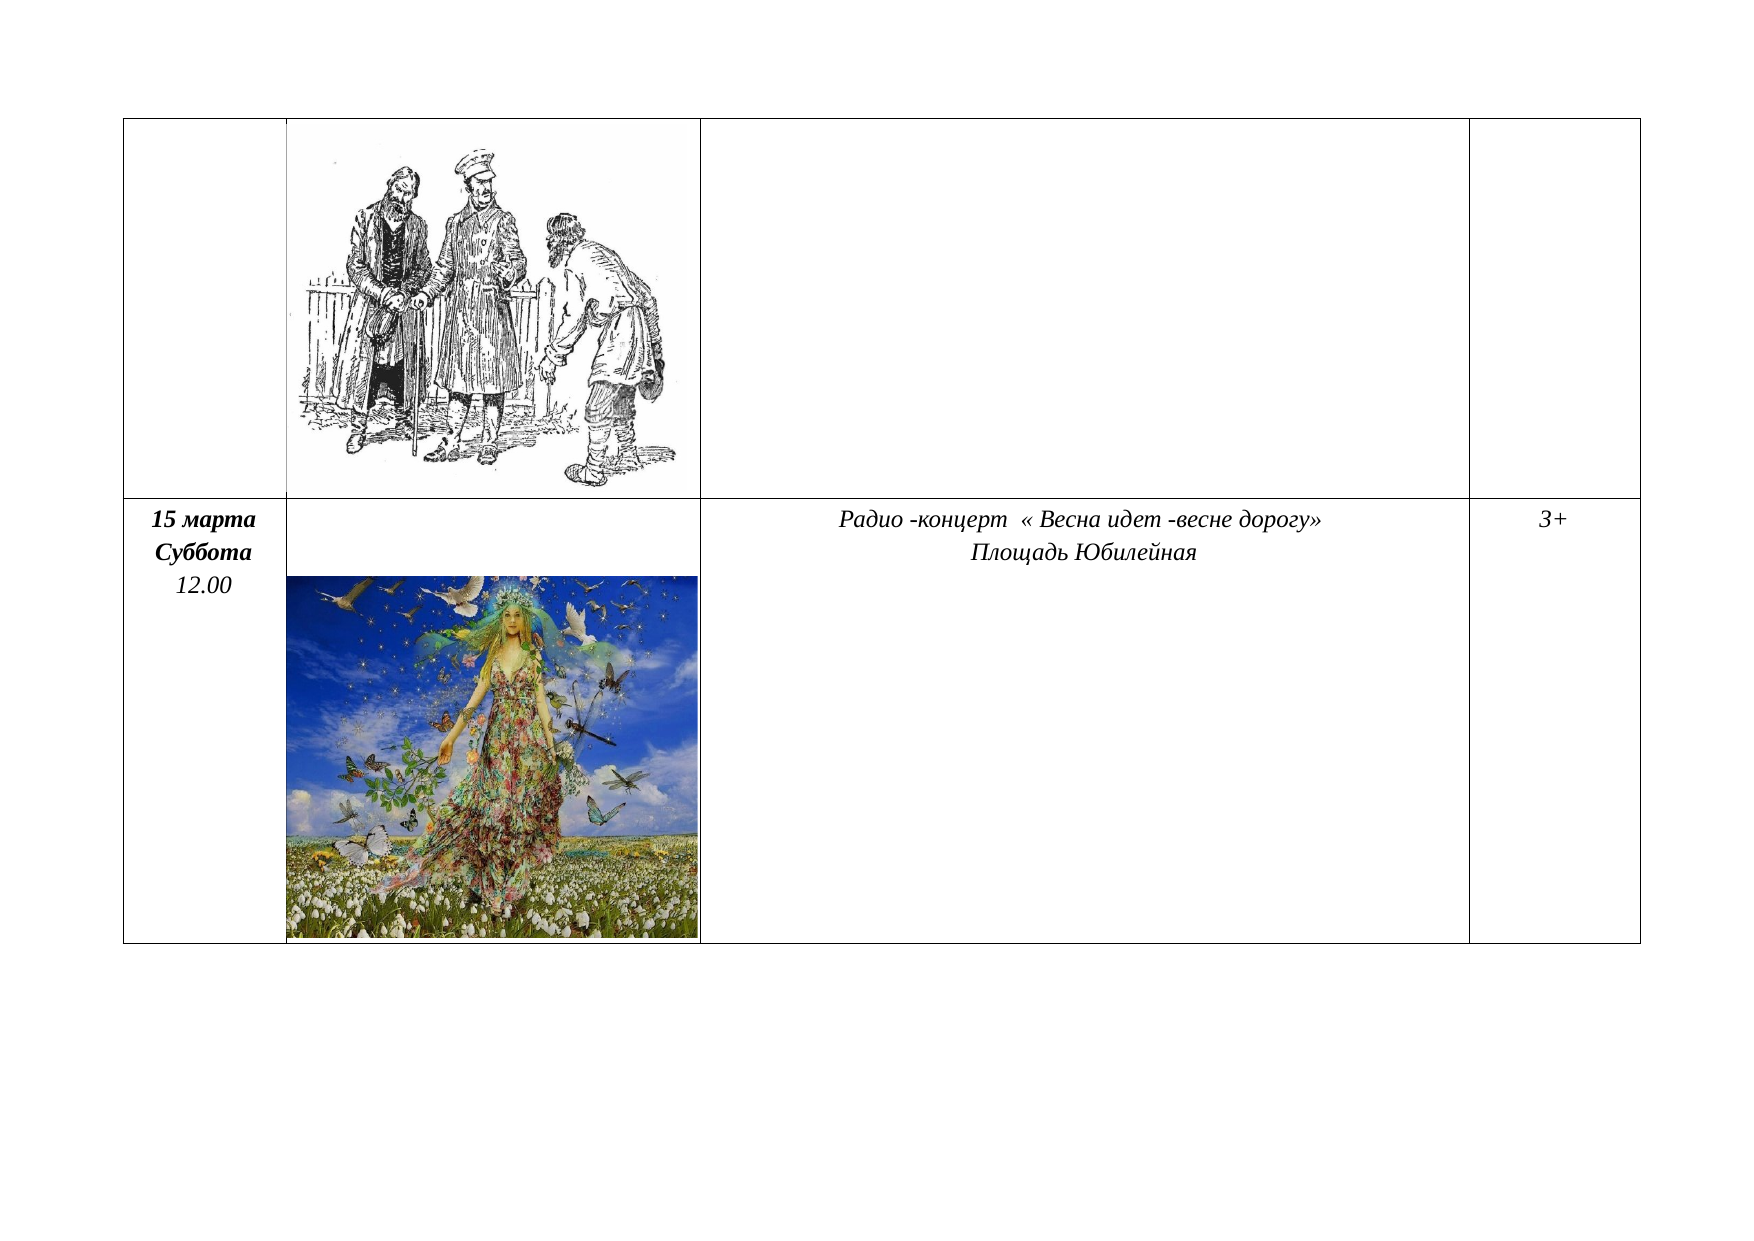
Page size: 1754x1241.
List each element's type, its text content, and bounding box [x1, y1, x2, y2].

table_cell [124, 119, 286, 497]
table_cell [1470, 119, 1640, 497]
table_cell 3+ [1470, 499, 1640, 943]
table_cell Радио -концерт « Весна идет -весне дорогу» Площадь Юбилейная [701, 499, 1469, 943]
table_cell 15 марта Суббота 12.00 [124, 499, 286, 943]
table_cell [287, 119, 700, 497]
table_cell [287, 499, 700, 943]
table_cell [701, 119, 1469, 497]
